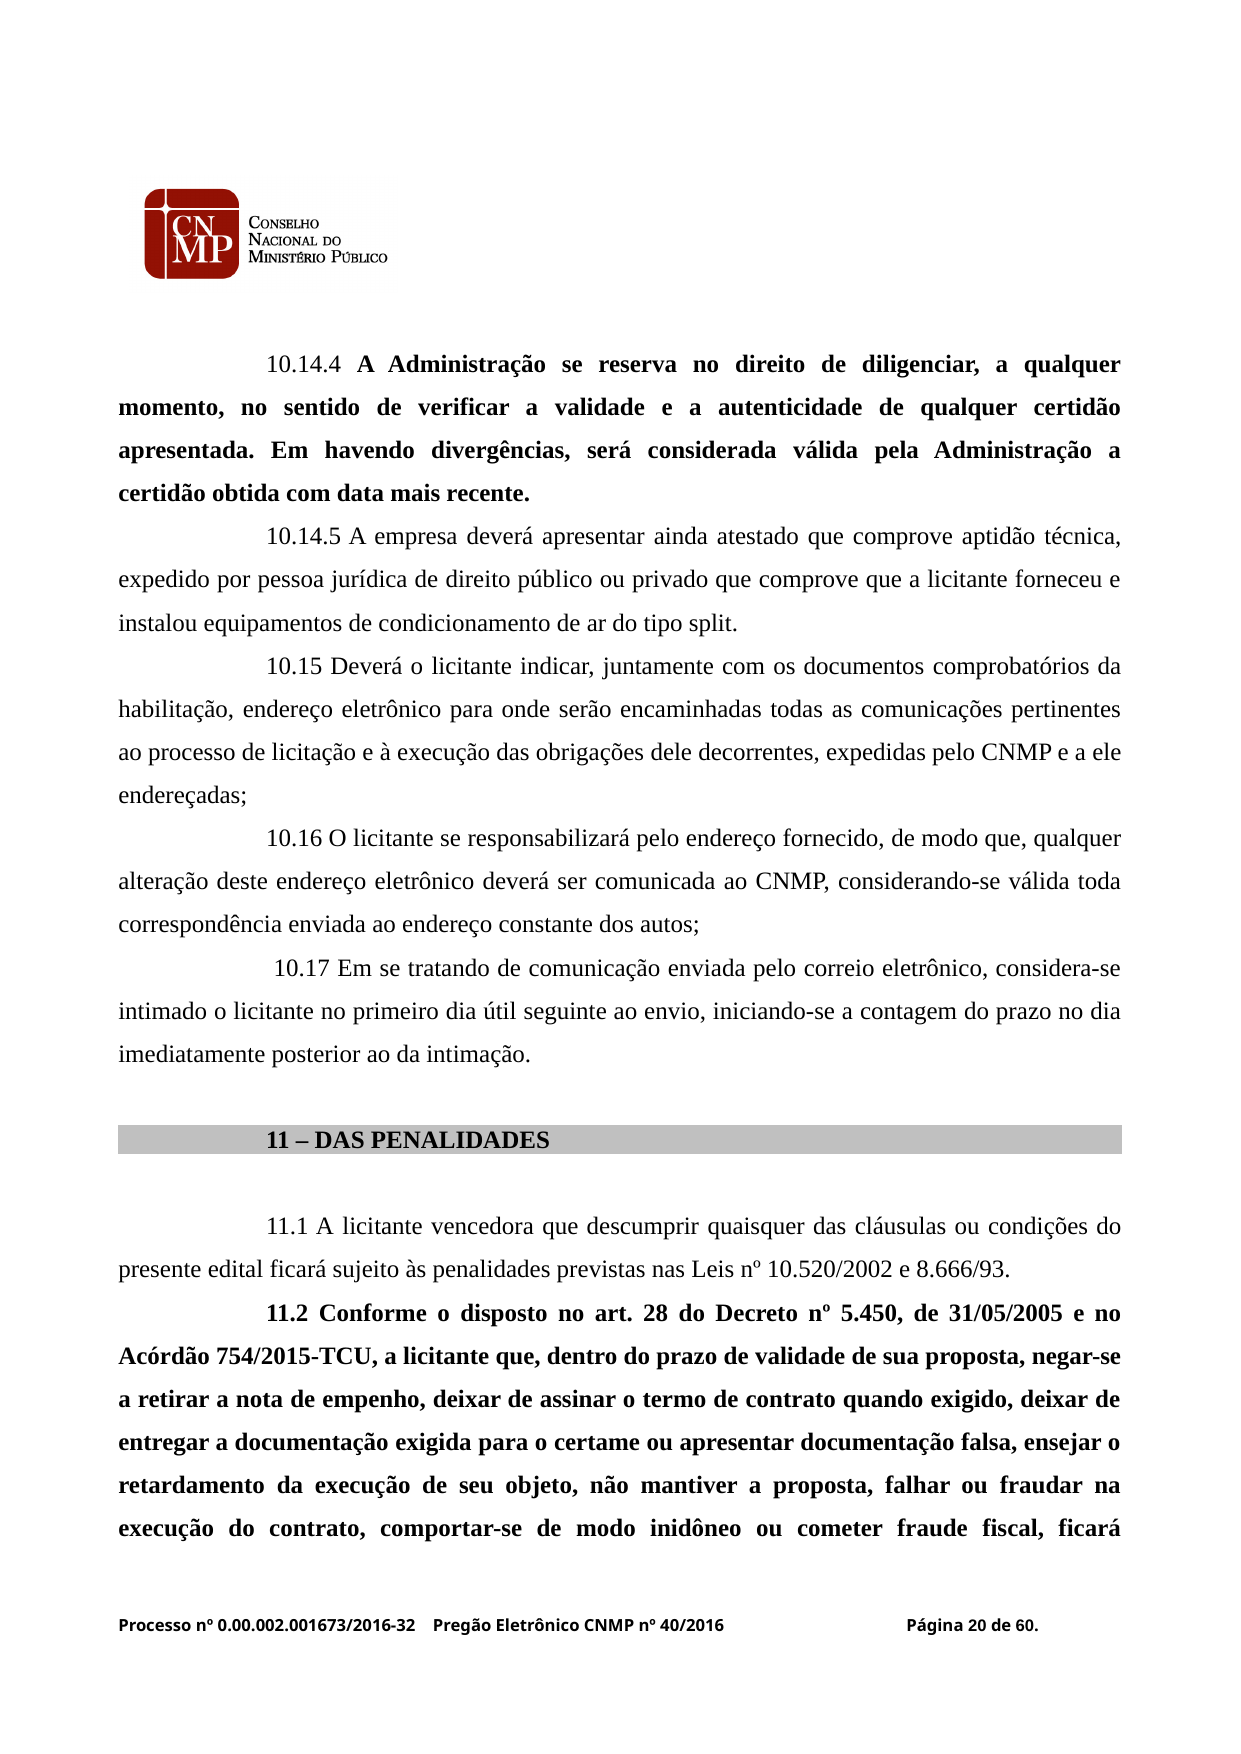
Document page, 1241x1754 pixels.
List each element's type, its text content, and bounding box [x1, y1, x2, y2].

text 11.2 Conforme o disposto no art. 28 do Decreto nº 5.450, de 31/05/2005 e no Acórdão 754/2015-TCU, a licitante que, dentro do prazo de validade de sua proposta, negar-se a retirar a nota de empenho, deixar de assinar o termo de contrato quando exigido, deixar de entregar a documentação exigida para o certame ou apresentar documentação falsa, ensejar o retardamento da execução de seu objeto, não mantiver a proposta, falhar ou fraudar na execução do contrato, comportar-se de modo inidôneo ou cometer fraude fiscal, ficará [118, 1298, 1122, 1542]
text 10.14.5 A empresa deverá apresentar ainda atestado que comprove aptidão técnica, expedido por pessoa jurídica de direito público ou privado que comprove que a licitante forneceu e instalou equipamentos de condicionamento de ar do tipo split. [118, 521, 1122, 636]
text 10.16 O licitante se responsabilizará pelo endereço fornecido, de modo que, qualquer alteração deste endereço eletrônico deverá ser comunicada ao CNMP, considerando-se válida toda correspondência enviada ao endereço constante dos autos; [118, 823, 1122, 938]
subtitle 11 – DAS PENALIDADES [118, 1125, 1122, 1154]
picture [128, 175, 398, 293]
text 10.17 Em se tratando de comunicação enviada pelo correio eletrônico, considera-se intimado o licitante no primeiro dia útil seguinte ao envio, iniciando-se a contagem do prazo no dia imediatamente posterior ao da intimação. [118, 953, 1122, 1068]
text 10.15 Deverá o licitante indicar, juntamente com os documentos comprobatórios da habilitação, endereço eletrônico para onde serão encaminhadas todas as comunicações pertinentes ao processo de licitação e à execução das obrigações dele decorrentes, expedidas pelo CNMP e a ele endereçadas; [118, 651, 1122, 809]
text 11.1 A licitante vencedora que descumprir quaisquer das cláusulas ou condições do presente edital ficará sujeito às penalidades previstas nas Leis nº 10.520/2002 e 8.666/93. [118, 1211, 1122, 1283]
text 10.14.4 A Administração se reserva no direito de diligenciar, a qualquer momento, no sentido de verificar a validade e a autenticidade de qualquer certidão apresentada. Em havendo divergências, será considerada válida pela Administração a certidão obtida com data mais recente. [118, 349, 1122, 507]
